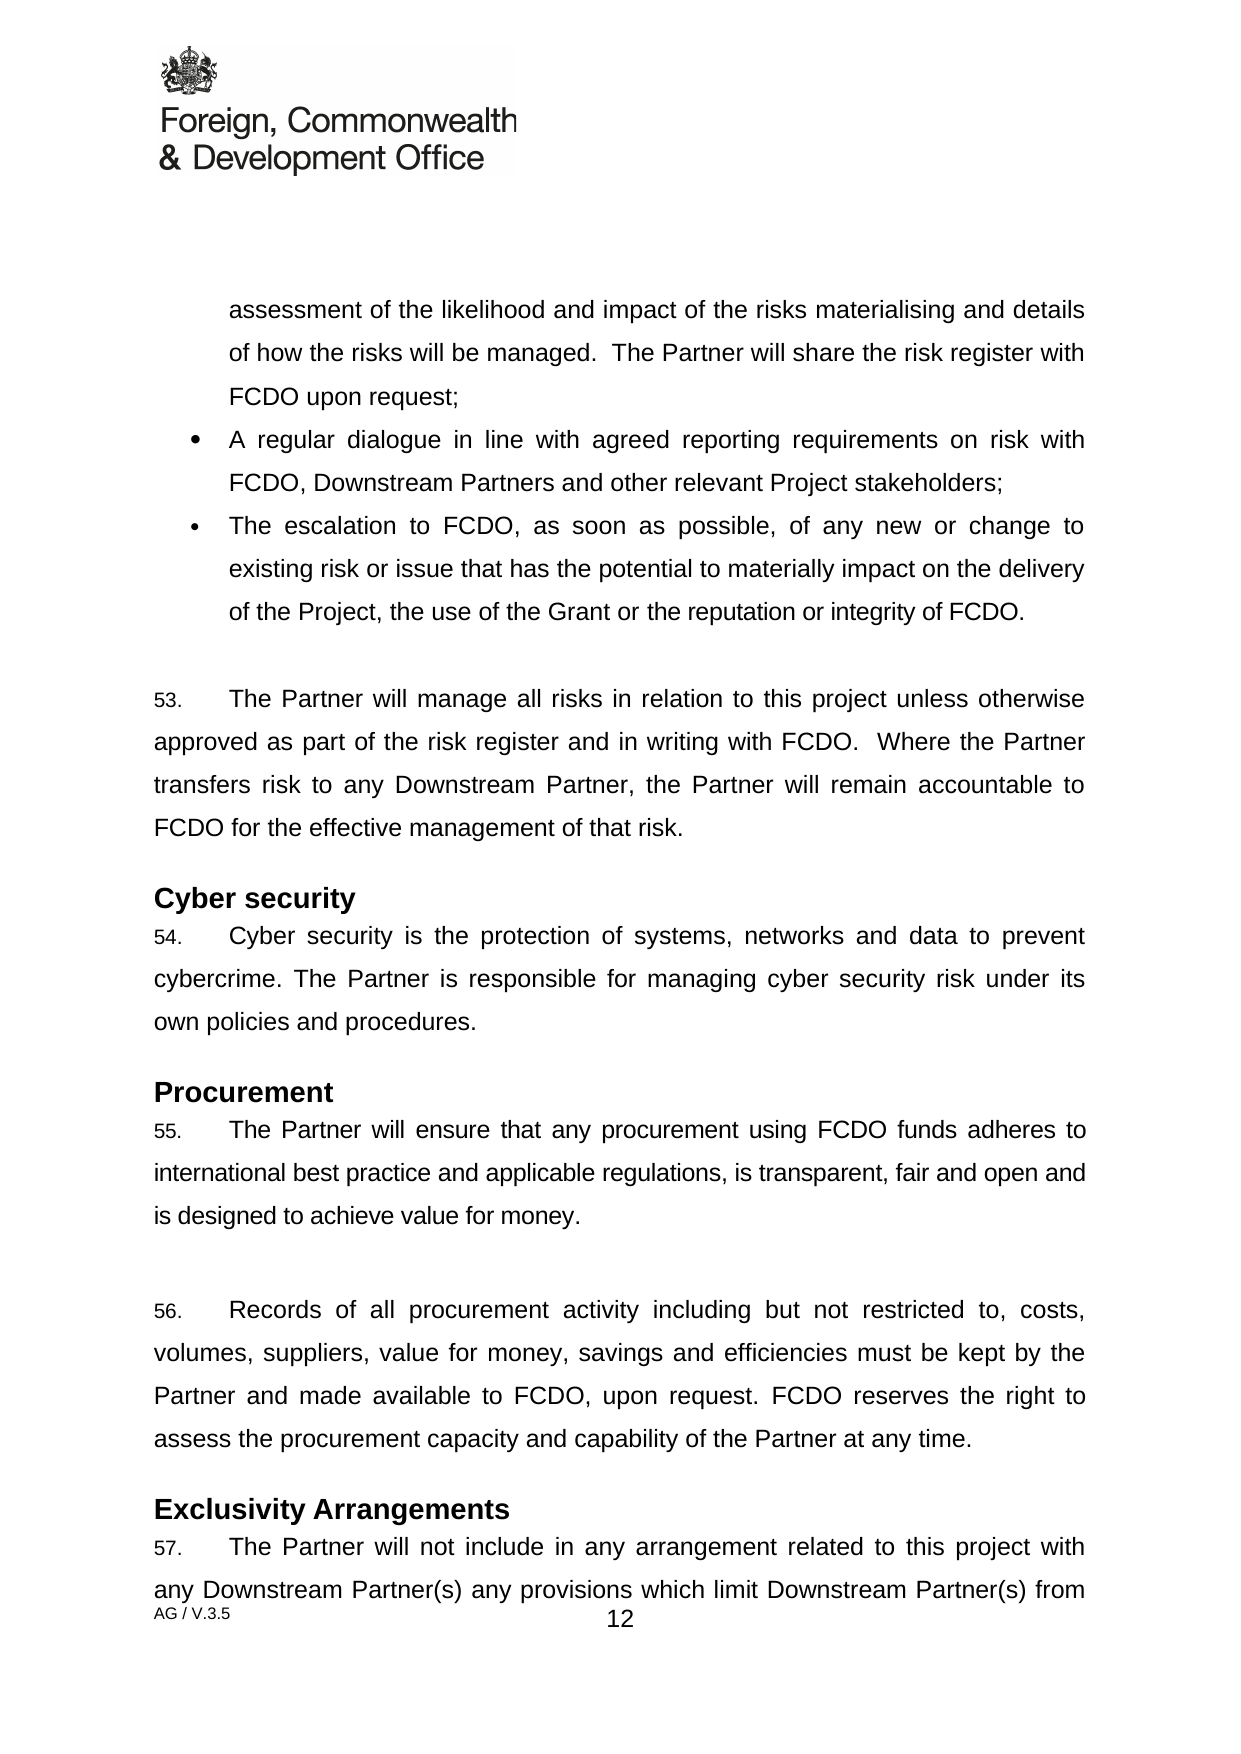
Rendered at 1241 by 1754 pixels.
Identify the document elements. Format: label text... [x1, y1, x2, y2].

list Records of all procurement activity including but not restricted to, costs, volumes, suppliers, value for money, savings and efficiencies must be kept by the Partner and made available to FCDO, upon request. FCDO reserves the right to assess the procurement capacity and capability of the Partner at any time. [153, 1295, 1087, 1453]
list The Partner will manage all risks in relation to this project unless otherwise approved as part of the risk register and in writing with FCDO. Where the Partner transfers risk to any Downstream Partner, the Partner will remain accountable to FCDO for the effective management of that risk. [153, 683, 1087, 842]
list The Partner will not include in any arrangement related to this project with any Downstream Partner(s) any provisions which limit Downstream Partner(s) from [153, 1532, 1087, 1604]
subtitle Cyber security [153, 881, 1087, 914]
list The Partner will ensure that any procurement using FCDO funds adheres to international best practice and applicable regulations, is transparent, fair and open and is designed to achieve value for money. [153, 1115, 1087, 1230]
subtitle Exclusivity Arrangements [153, 1492, 1087, 1526]
list Cyber security is the protection of systems, networks and data to prevent cybercrime. The Partner is responsible for managing cyber security risk under its own policies and procedures. [153, 921, 1087, 1036]
list The escalation to FCDO, as soon as possible, of any new or change to existing risk or issue that has the potential to materially impact on the delivery of the Project, the use of the Grant or the reputation or integrity of FCDO. [191, 511, 1087, 626]
list A regular dialogue in line with agreed reporting requirements on risk with FCDO, Downstream Partners and other relevant Project stakeholders; [191, 425, 1087, 497]
subtitle Procurement [153, 1075, 1087, 1109]
list assessment of the likelihood and impact of the risks materialising and details of how the risks will be managed. The Partner will share the risk register with FCDO upon request; [191, 295, 1087, 410]
